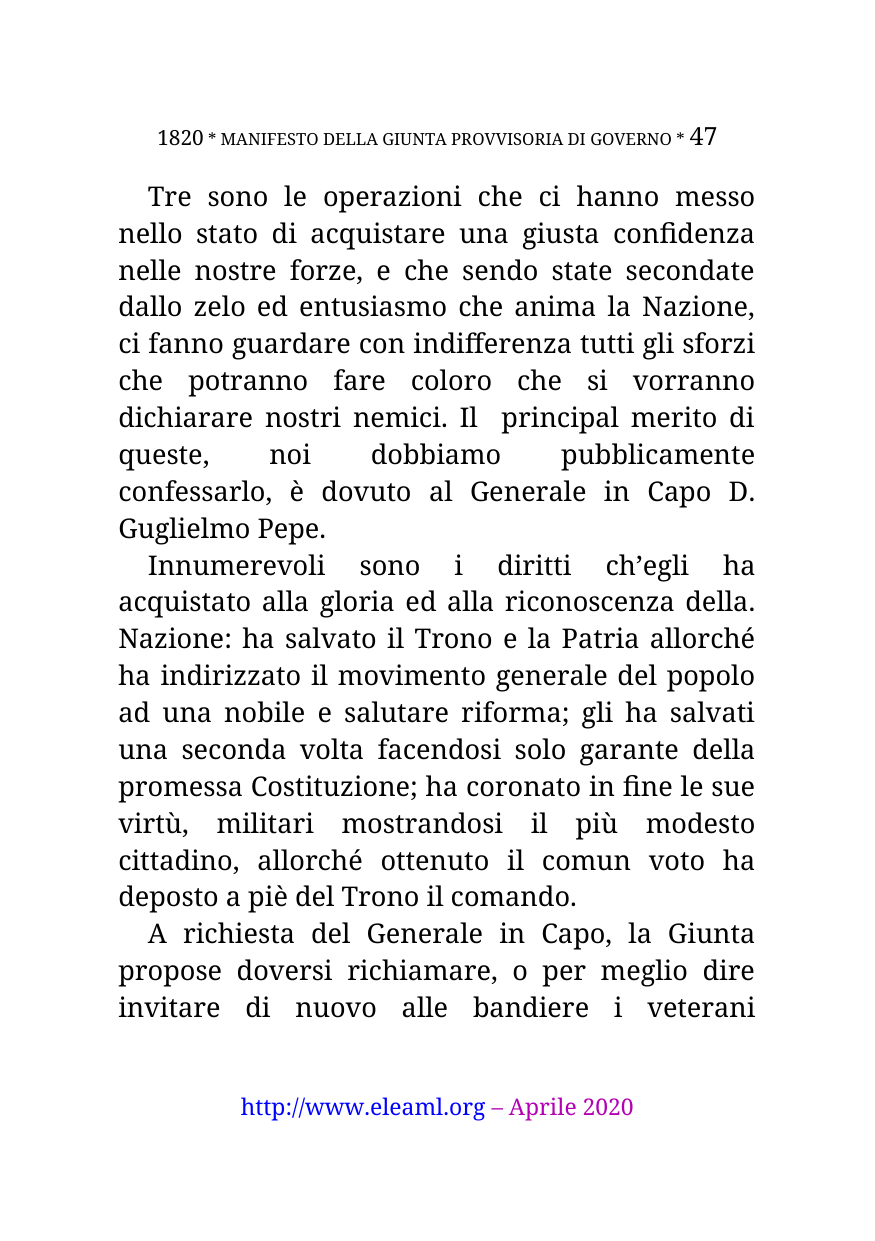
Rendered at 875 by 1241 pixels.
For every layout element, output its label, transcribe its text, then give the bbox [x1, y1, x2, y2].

text Innumerevoli sono i diritti ch’egli ha acquistato alla gloria ed alla riconoscenza della. Nazione: ha salvato il Trono e la Patria allorché ha indirizzato il movimento generale del popolo ad una nobile e salutare riforma; gli ha salvati una seconda volta facendosi solo garante della promessa Costituzione; ha coronato in fine le sue virtù, militari mostrandosi il più modesto cittadino, allorché ottenuto il comun voto ha deposto a piè del Trono il comando. [118, 546, 756, 915]
text Tre sono le operazioni che ci hanno messo nello stato di acquistare una giusta confidenza nelle nostre forze, e che sendo state secondate dallo zelo ed entusiasmo che anima la Nazione, ci fanno guardare con indifferenza tutti gli sforzi che potranno fare coloro che si vorranno dichiarare nostri nemici. Il principal merito di queste, noi dobbiamo pubblicamente confessarlo, è dovuto al Generale in Capo D. Guglielmo Pepe. [118, 177, 756, 546]
text A richiesta del Generale in Capo, la Giunta propose doversi richiamare, o per meglio dire invitare di nuovo alle bandiere i veterani [118, 915, 756, 1025]
